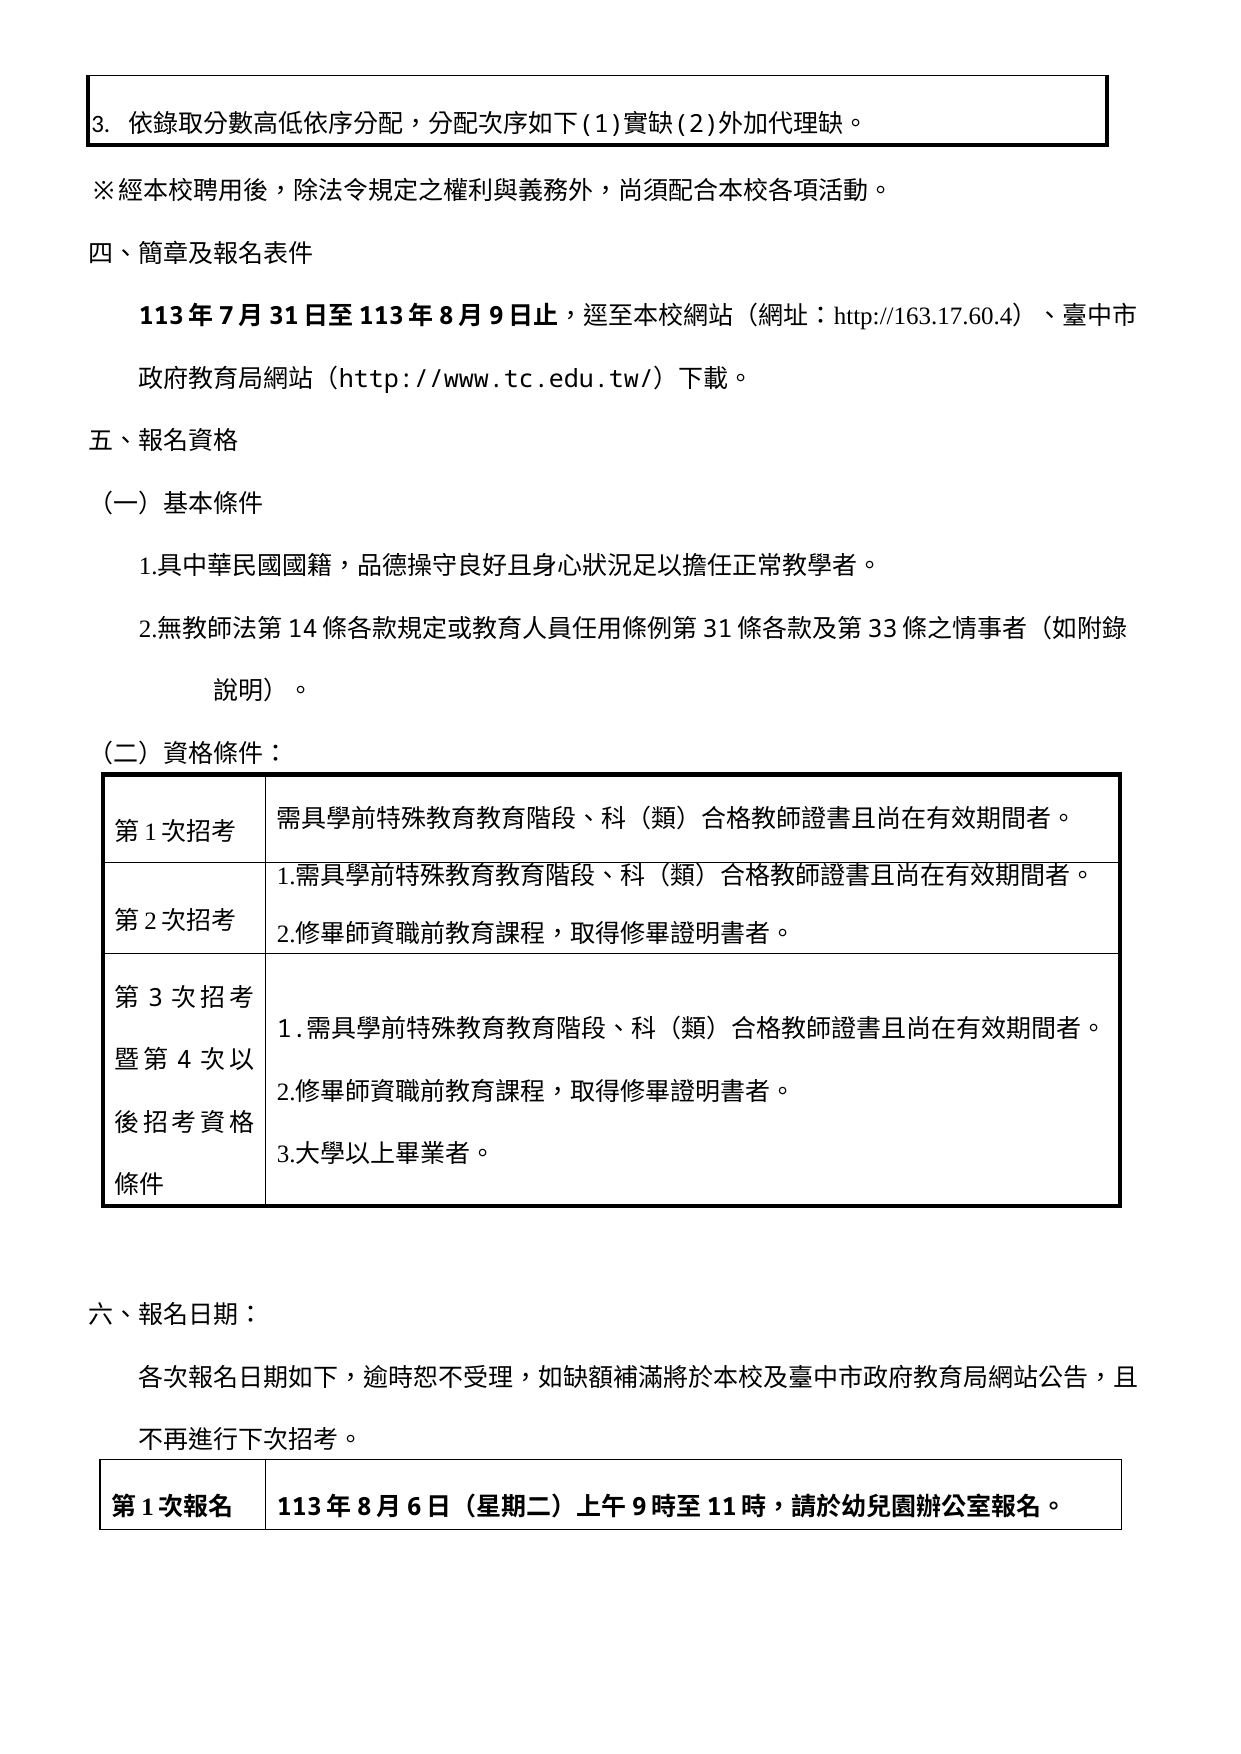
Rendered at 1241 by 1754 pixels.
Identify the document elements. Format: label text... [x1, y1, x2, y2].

text 五、報名資格 [89, 397, 1152, 459]
table_header 需具學前特殊教育教育階段、科（類）合格教師證書且尚在有效期間者。 [266, 777, 1118, 862]
table_cell 1.需具學前特殊教育教育階段、科（類）合格教師證書且尚在有效期間者。 2.修畢師資職前教育課程，取得修畢證明書者。 3.大學以上畢業者。 [266, 954, 1118, 1204]
text （一）基本條件 [89, 459, 1152, 522]
text 四、簡章及報名表件 113年7月31日至113年8月9日止，逕至本校網站（網址：http://163.17.60.4）、臺中市政府教育局網站（http://www.tc.edu.tw/）下載。 [89, 209, 1152, 397]
table_header 113年8月6日（星期二）上午9時至11時，請於幼兒園辦公室報名。 [266, 1460, 1121, 1529]
table_cell 第3次招考暨第4次以後招考資格條件 [105, 954, 265, 1204]
text 1.具中華民國國籍，品德操守良好且身心狀況足以擔任正常教學者。 [89, 522, 1152, 584]
table_header 第1次報名 [101, 1460, 265, 1529]
table_cell 註: 本次公開甄選代理教師之備取人員，如本學年有新增長期代理教師缺額，得由備取人員一備取順位依序進用，備取時間至114年4月30日止。 授課內容依學校需求彈性調配並配合學校安排相關活動之協助。 依錄取分數高低依序分配，分配次序如下(1)實缺(2)外加代理缺。 [90, 76, 1105, 142]
text 各次報名日期如下，逾時恕不受理，如缺額補滿將於本校及臺中市政府教育局網站公告，且不再進行下次招考。 [89, 1333, 1152, 1458]
table_header 第1次招考 [105, 777, 265, 862]
text 六、報名日期： [89, 1271, 1152, 1333]
table_cell 1.需具學前特殊教育教育階段、科（類）合格教師證書且尚在有效期間者。 2.修畢師資職前教育課程，取得修畢證明書者。 [266, 863, 1118, 953]
text （二）資格條件： [89, 709, 1152, 772]
text 2.無教師法第14條各款規定或教育人員任用條例第31條各款及第33條之情事者（如附錄說明）。 [89, 584, 1152, 709]
table_cell 第2次招考 [105, 863, 265, 953]
text ※經本校聘用後，除法令規定之權利與義務外，尚須配合本校各項活動。 [89, 147, 1152, 209]
